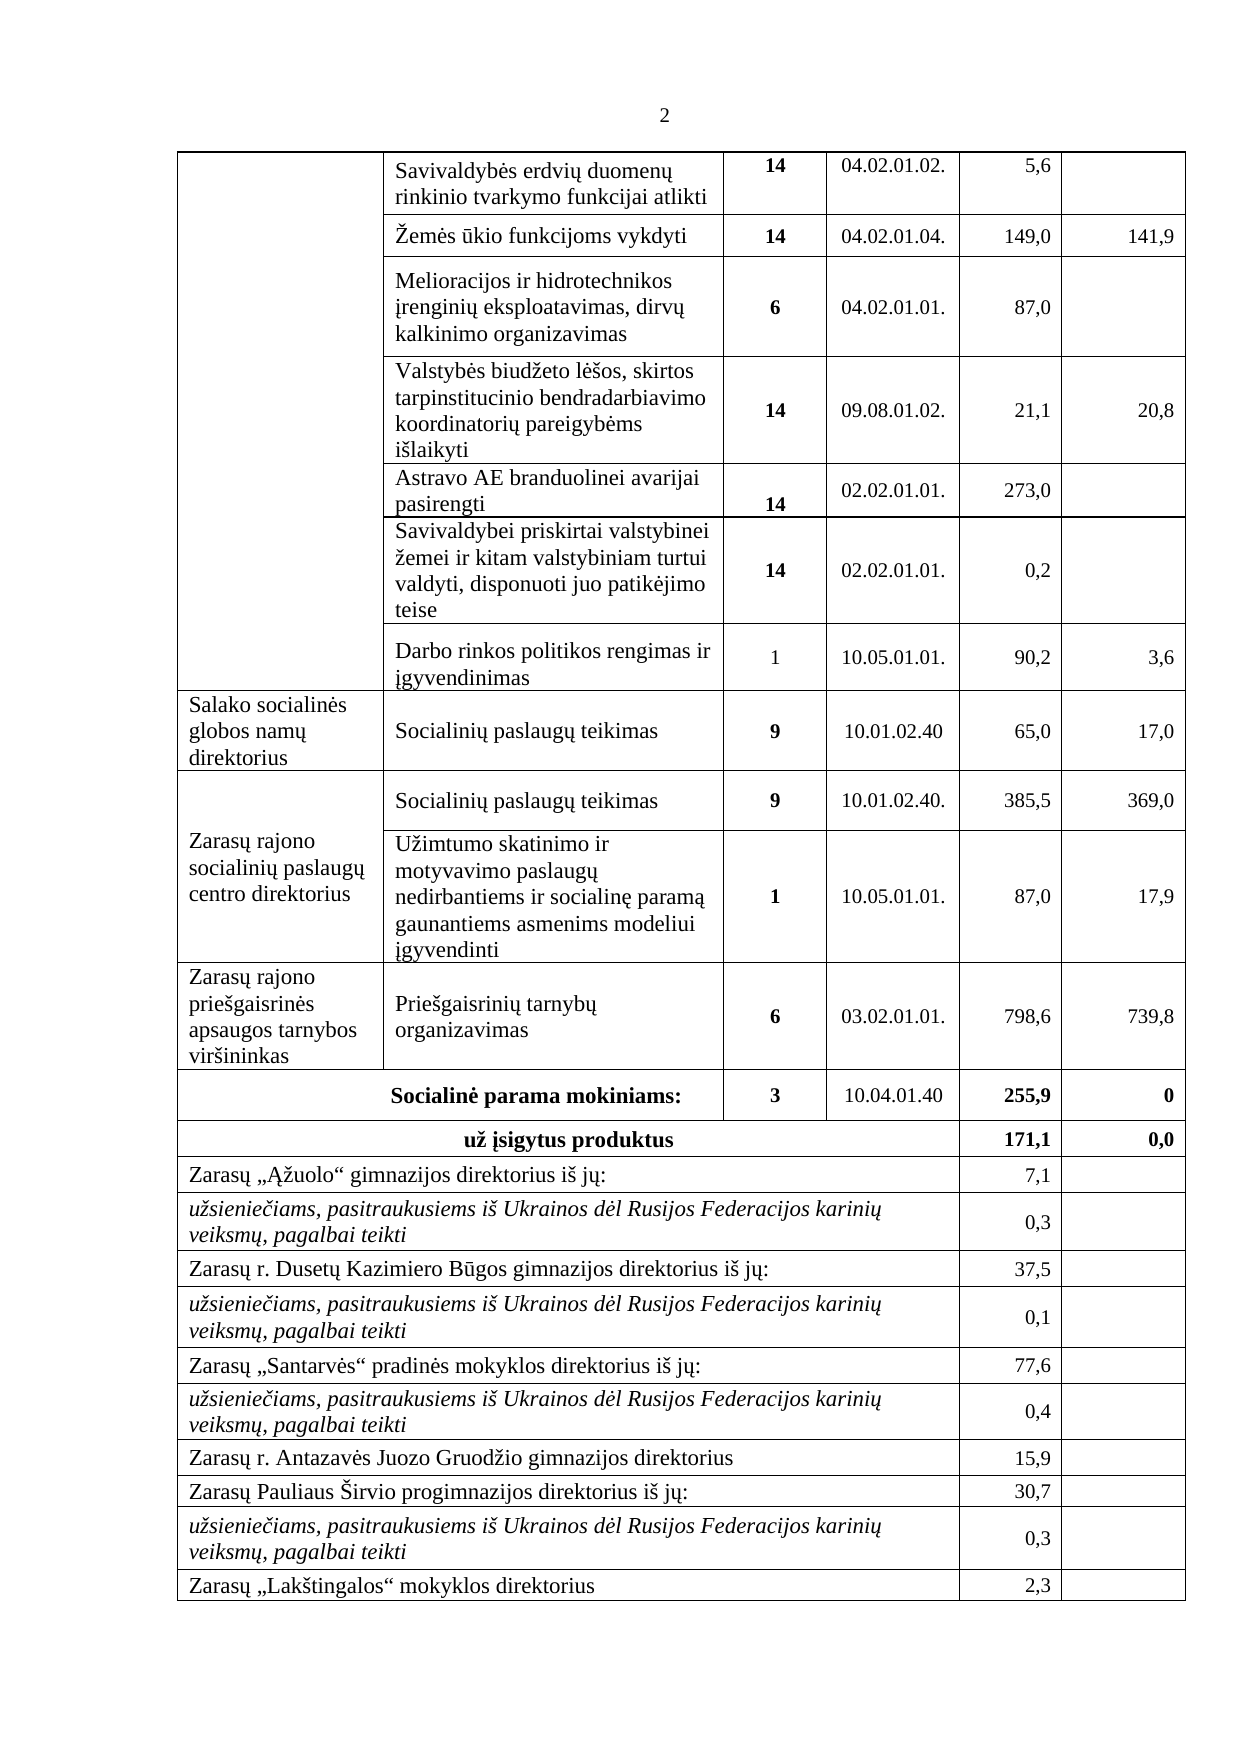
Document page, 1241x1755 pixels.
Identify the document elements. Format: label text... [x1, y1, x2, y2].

table_cell užsieniečiams, pasitraukusiems iš Ukrainos dėl Rusijos Federacijos karinių veiksmų, pagalbai teikti [178, 1287, 959, 1347]
table_cell [1186, 1286, 1210, 1347]
table_cell 0,3 [960, 1193, 1061, 1250]
table_cell [1186, 623, 1210, 690]
table_cell 15,9 [960, 1440, 1061, 1475]
table_cell Zarasų Pauliaus Širvio progimnazijos direktorius iš jų: [178, 1476, 959, 1506]
table_cell 3,6 [1062, 624, 1185, 690]
table_cell 14 [724, 357, 826, 463]
table_cell 9 [724, 771, 826, 829]
table_cell 09.08.01.02. [827, 357, 959, 463]
table_cell 10.01.02.40. [827, 771, 959, 829]
table_cell Užimtumo skatinimo ir motyvavimo paslaugų nedirbantiems ir socialinę paramą gaunantiems asmenims modeliui įgyvendinti [384, 831, 723, 962]
table_cell Zarasų r. Dusetų Kazimiero Būgos gimnazijos direktorius iš jų: [178, 1251, 959, 1286]
table_cell [1186, 1506, 1210, 1569]
table_cell Zarasų rajono socialinių paslaugų centro direktorius [178, 771, 383, 962]
table_cell 6 [724, 963, 826, 1069]
table_cell 30,7 [960, 1476, 1061, 1506]
table_cell [1186, 1475, 1210, 1506]
table_cell Astravo AE branduolinei avarijai pasirengti [384, 464, 723, 516]
table_cell 65,0 [960, 691, 1061, 770]
table_cell 739,8 [1062, 963, 1185, 1069]
table_cell 0 [1062, 1070, 1185, 1120]
table_cell 5,6 [960, 153, 1061, 214]
table_cell Salako socialinės globos namų direktorius [178, 691, 383, 770]
table_cell 6 [724, 257, 826, 356]
table_cell 7,1 [960, 1157, 1061, 1192]
table_cell Zarasų rajono priešgaisrinės apsaugos tarnybos viršininkas [178, 963, 383, 1069]
table_cell 0,2 [960, 518, 1061, 623]
table_cell 171,1 [960, 1121, 1061, 1156]
table_cell [1062, 1348, 1185, 1383]
table_cell [1062, 1384, 1185, 1439]
table_cell Zarasų r. Antazavės Juozo Gruodžio gimnazijos direktorius [178, 1440, 959, 1475]
table_cell užsieniečiams, pasitraukusiems iš Ukrainos dėl Rusijos Federacijos karinių veiksmų, pagalbai teikti [178, 1507, 959, 1569]
table_cell 2,3 [960, 1570, 1061, 1600]
table_cell 369,0 [1062, 771, 1185, 829]
table_cell [1186, 830, 1210, 962]
table_cell Žemės ūkio funkcijoms vykdyti [384, 215, 723, 256]
table_cell 14 [724, 464, 826, 516]
table_cell Socialinė parama mokiniams: [178, 1070, 723, 1120]
table_cell 149,0 [960, 215, 1061, 256]
table_cell 10.04.01.40 [827, 1070, 959, 1120]
table_cell Socialinių paslaugų teikimas [384, 691, 723, 770]
table_cell [1186, 151, 1210, 214]
table_cell [1186, 1192, 1210, 1250]
table_cell užsieniečiams, pasitraukusiems iš Ukrainos dėl Rusijos Federacijos karinių veiksmų, pagalbai teikti [178, 1384, 959, 1439]
table_cell [1186, 214, 1210, 256]
table_cell [1062, 518, 1185, 623]
table_cell [1186, 962, 1210, 1069]
table_cell [1186, 1347, 1210, 1383]
table_cell [1186, 1120, 1210, 1156]
table_cell 10.05.01.01. [827, 831, 959, 962]
table_cell 04.02.01.01. [827, 257, 959, 356]
table_cell [1186, 256, 1210, 356]
table_cell 1 [724, 831, 826, 962]
table_cell 21,1 [960, 357, 1061, 463]
table_cell [1186, 1439, 1210, 1475]
table_cell [1186, 1383, 1210, 1439]
table_cell [1062, 257, 1185, 356]
table_cell [1186, 463, 1210, 516]
table_cell [1186, 516, 1210, 623]
table_cell [1186, 356, 1210, 463]
table_cell [1062, 1507, 1185, 1569]
table_cell 87,0 [960, 831, 1061, 962]
table_cell 14 [724, 153, 826, 214]
table_cell [1186, 770, 1210, 829]
table_cell 798,6 [960, 963, 1061, 1069]
table_cell Priešgaisrinių tarnybų organizavimas [384, 963, 723, 1069]
table_cell 0,3 [960, 1507, 1061, 1569]
table_cell 3 [724, 1070, 826, 1120]
table_cell [1062, 1570, 1185, 1600]
table_cell 77,6 [960, 1348, 1061, 1383]
table_cell 385,5 [960, 771, 1061, 829]
table_cell 255,9 [960, 1070, 1061, 1120]
table_cell 14 [724, 215, 826, 256]
table_cell 17,9 [1062, 831, 1185, 962]
table_cell 04.02.01.02. [827, 153, 959, 214]
table_cell už įsigytus produktus [178, 1121, 959, 1156]
table_cell Savivaldybei priskirtai valstybinei žemei ir kitam valstybiniam turtui valdyti, disponuoti juo patikėjimo teise [384, 518, 723, 623]
table_cell 90,2 [960, 624, 1061, 690]
table_cell [178, 153, 383, 690]
table_cell [1186, 690, 1210, 770]
table_cell 17,0 [1062, 691, 1185, 770]
table_cell 20,8 [1062, 357, 1185, 463]
table_cell 0,1 [960, 1287, 1061, 1347]
table_cell [1062, 464, 1185, 516]
table_cell 10.01.02.40 [827, 691, 959, 770]
table_cell [1186, 1569, 1210, 1600]
table_cell Valstybės biudžeto lėšos, skirtos tarpinstitucinio bendradarbiavimo koordinatorių pareigybėms išlaikyti [384, 357, 723, 463]
table_cell [1062, 1157, 1185, 1192]
table_cell [1062, 153, 1185, 214]
table_cell 04.02.01.04. [827, 215, 959, 256]
table_cell 141,9 [1062, 215, 1185, 256]
table_cell [1062, 1193, 1185, 1250]
table_cell užsieniečiams, pasitraukusiems iš Ukrainos dėl Rusijos Federacijos karinių veiksmų, pagalbai teikti [178, 1193, 959, 1250]
table_cell 02.02.01.01. [827, 518, 959, 623]
table_cell Zarasų „Santarvės“ pradinės mokyklos direktorius iš jų: [178, 1348, 959, 1383]
table_cell Melioracijos ir hidrotechnikos įrenginių eksploatavimas, dirvų kalkinimo organizavimas [384, 257, 723, 356]
table_cell Savivaldybės erdvių duomenų rinkinio tvarkymo funkcijai atlikti [384, 153, 723, 214]
table_cell [1186, 1156, 1210, 1192]
table_cell 273,0 [960, 464, 1061, 516]
table_cell 14 [724, 518, 826, 623]
table_cell 10.05.01.01. [827, 624, 959, 690]
table_cell [1062, 1287, 1185, 1347]
table_cell 9 [724, 691, 826, 770]
table_cell Socialinių paslaugų teikimas [384, 771, 723, 829]
table_cell [1186, 1250, 1210, 1286]
table_cell [1062, 1476, 1185, 1506]
table_cell 37,5 [960, 1251, 1061, 1286]
table_cell 0,4 [960, 1384, 1061, 1439]
table_cell 02.02.01.01. [827, 464, 959, 516]
table_cell Darbo rinkos politikos rengimas ir įgyvendinimas [384, 624, 723, 690]
table_cell Zarasų „Ąžuolo“ gimnazijos direktorius iš jų: [178, 1157, 959, 1192]
table_cell 1 [724, 624, 826, 690]
table_cell 0,0 [1062, 1121, 1185, 1156]
table_cell [1186, 1069, 1210, 1120]
table_cell 03.02.01.01. [827, 963, 959, 1069]
table_cell [1062, 1251, 1185, 1286]
table_cell Zarasų „Lakštingalos“ mokyklos direktorius [178, 1570, 959, 1600]
table_cell [1062, 1440, 1185, 1475]
table_cell 87,0 [960, 257, 1061, 356]
